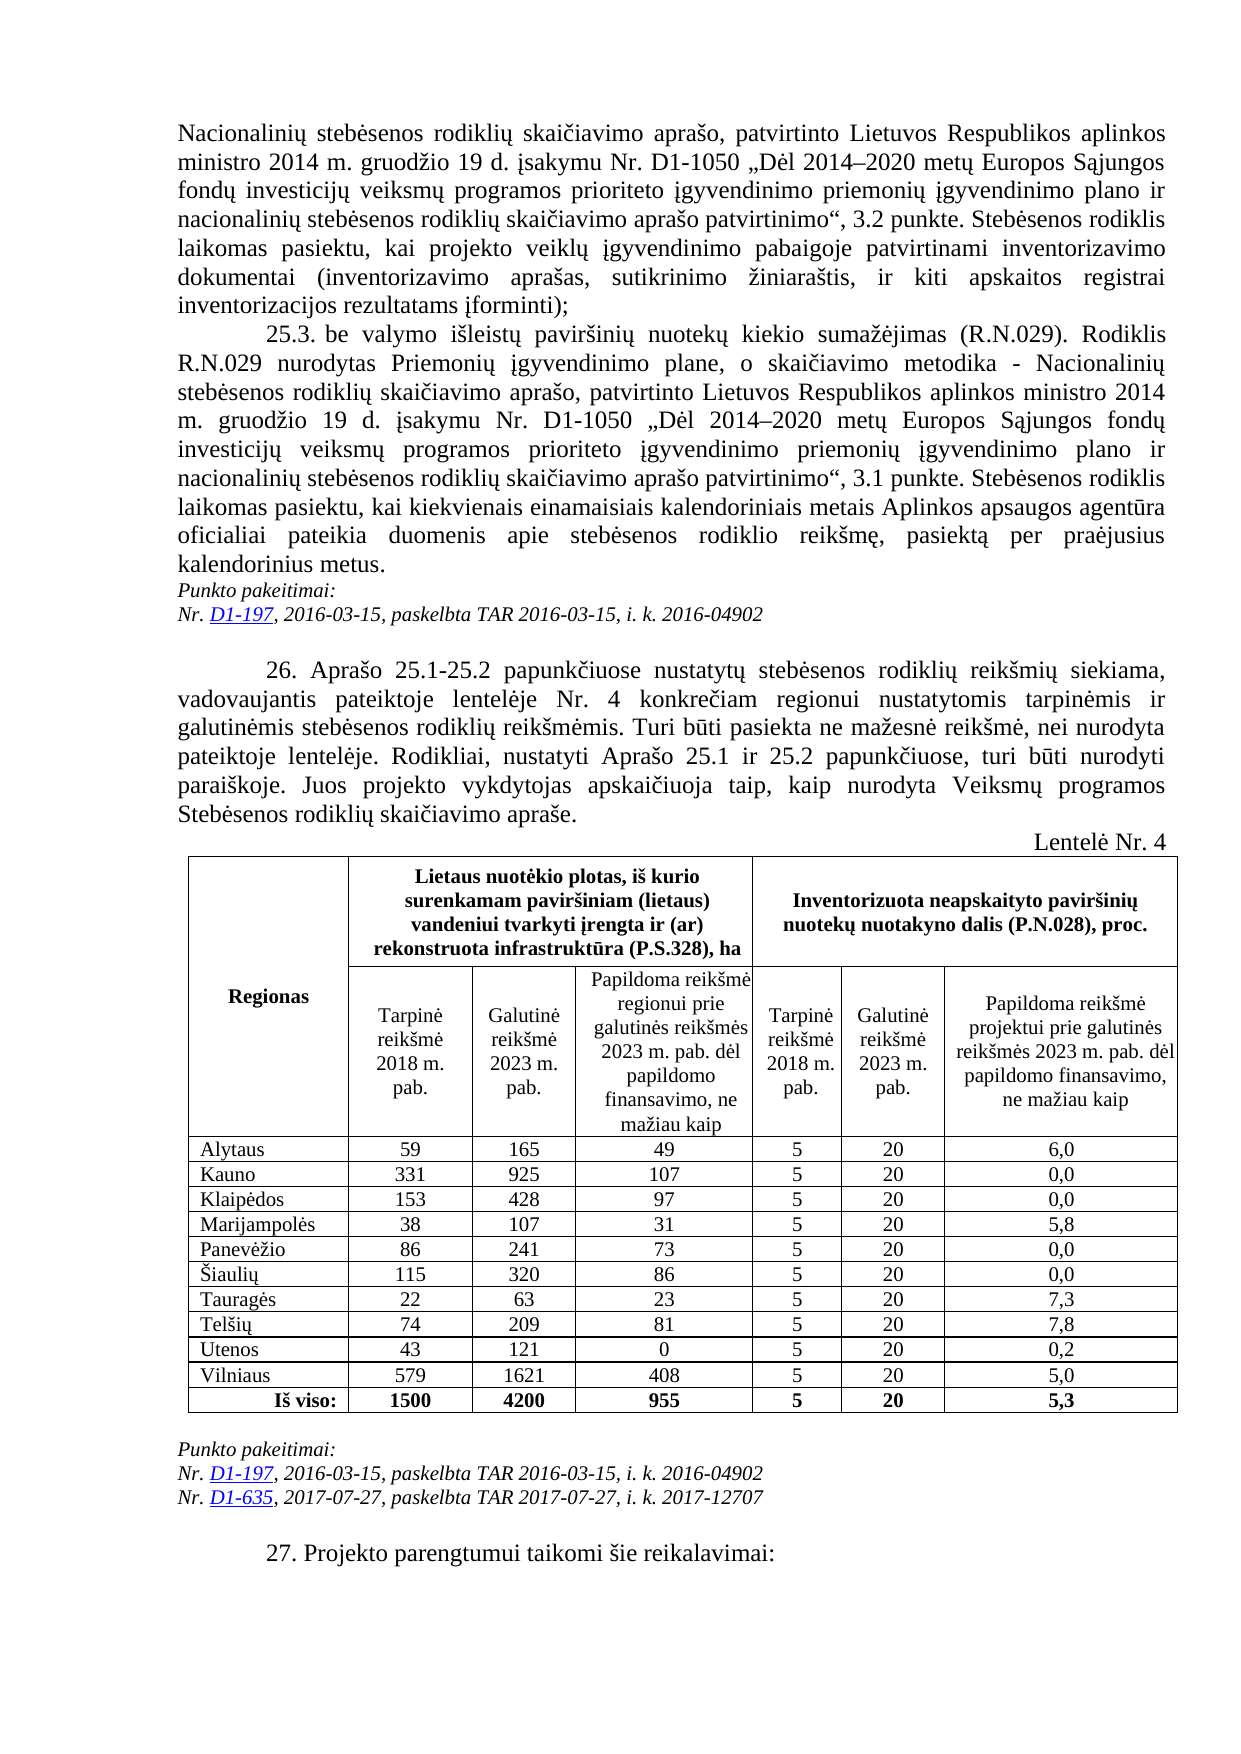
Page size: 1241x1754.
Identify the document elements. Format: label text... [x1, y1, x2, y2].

table_cell 5 [753, 1237, 841, 1261]
table_cell 153 [349, 1187, 472, 1211]
table_cell 59 [349, 1137, 472, 1161]
table_cell 5 [753, 1338, 841, 1361]
text 27. Projekto parengtumui taikomi šie reikalavimai: [177, 1538, 1166, 1566]
table_cell Šiaulių [189, 1262, 348, 1286]
table_cell 20 [842, 1187, 944, 1211]
table_cell 0,0 [945, 1262, 1177, 1286]
table_cell Galutinė reikšmė 2023 m. pab. [842, 967, 944, 1136]
table_cell Tarpinė reikšmė 2018 m. pab. [753, 967, 841, 1136]
text Nr. D1-635, 2017-07-27, paskelbta TAR 2017-07-27, i. k. 2017-12707 [177, 1485, 1166, 1509]
table_cell 63 [473, 1287, 575, 1311]
table_cell 5 [753, 1212, 841, 1236]
table_cell Papildoma reikšmė regionui prie galutinės reikšmės 2023 m. pab. dėl papildomo finansavimo, ne mažiau kaip [576, 967, 752, 1136]
text Nr. D1-197, 2016-03-15, paskelbta TAR 2016-03-15, i. k. 2016-04902 [177, 1461, 1166, 1485]
table_cell 20 [842, 1287, 944, 1311]
table_cell Iš viso: [189, 1388, 348, 1412]
table_cell 20 [842, 1237, 944, 1261]
table_cell 925 [473, 1162, 575, 1186]
table_cell 579 [349, 1363, 472, 1387]
table_cell 115 [349, 1262, 472, 1286]
table_cell 0,0 [945, 1187, 1177, 1211]
table_cell 23 [576, 1287, 752, 1311]
table_cell Marijampolės [189, 1212, 348, 1236]
table_cell 0 [576, 1338, 752, 1361]
table_cell 1500 [349, 1388, 472, 1412]
table_cell 5 [753, 1137, 841, 1161]
table_cell 20 [842, 1312, 944, 1336]
table_cell 5,8 [945, 1212, 1177, 1236]
table_cell 121 [473, 1338, 575, 1361]
table_cell Galutinė reikšmė 2023 m. pab. [473, 967, 575, 1136]
table_cell 73 [576, 1237, 752, 1261]
table_cell 5 [753, 1312, 841, 1336]
table_cell 165 [473, 1137, 575, 1161]
table_cell 4200 [473, 1388, 575, 1412]
table_cell 43 [349, 1338, 472, 1361]
table_cell 5 [753, 1262, 841, 1286]
table_cell 97 [576, 1187, 752, 1211]
table_cell 49 [576, 1137, 752, 1161]
table_cell Klaipėdos [189, 1187, 348, 1211]
table_cell 107 [473, 1212, 575, 1236]
text Lentelė Nr. 4 [177, 827, 1166, 856]
table_cell 20 [842, 1212, 944, 1236]
table_cell 86 [349, 1237, 472, 1261]
table_cell 20 [842, 1388, 944, 1412]
text Nr. D1-197, 2016-03-15, paskelbta TAR 2016-03-15, i. k. 2016-04902 [177, 602, 1166, 626]
table_cell 81 [576, 1312, 752, 1336]
table_cell 5 [753, 1388, 841, 1412]
table_cell 86 [576, 1262, 752, 1286]
table_cell Panevėžio [189, 1237, 348, 1261]
table_cell 7,3 [945, 1287, 1177, 1311]
table_header Regionas [189, 857, 348, 1136]
table_cell Tarpinė reikšmė 2018 m. pab. [349, 967, 472, 1136]
table_cell 20 [842, 1137, 944, 1161]
table_cell Tauragės [189, 1287, 348, 1311]
table_cell 1621 [473, 1363, 575, 1387]
table_cell 22 [349, 1287, 472, 1311]
table_cell 5 [753, 1162, 841, 1186]
table_cell 5 [753, 1287, 841, 1311]
table_cell 7,8 [945, 1312, 1177, 1336]
table_cell 6,0 [945, 1137, 1177, 1161]
table_cell 20 [842, 1363, 944, 1387]
table_cell 408 [576, 1363, 752, 1387]
table_cell Kauno [189, 1162, 348, 1186]
table_cell 74 [349, 1312, 472, 1336]
table_cell 5 [753, 1363, 841, 1387]
table_cell 955 [576, 1388, 752, 1412]
text - Nacionalinių stebėsenos rodiklių skaičiavimo aprašo, patvirtinto Lietuvos Respublikos aplinkos ministro 2014 m. gruodžio 19 d. įsakymu Nr. D1-1050 „Dėl 2014–2020 metų Europos Sąjungos fondų investicijų veiksmų programos prioriteto įgyvendinimo priemonių įgyvendinimo plano ir nacionalinių stebėsenos rodiklių skaičiavimo aprašo patvirtinimo“, 3.2 punkte. Stebėsenos rodiklis laikomas pasiektu, kai projekto veiklų įgyvendinimo pabaigoje patvirtinami inventorizavimo dokumentai (inventorizavimo aprašas, sutikrinimo žiniaraštis, ir kiti apskaitos registrai inventorizacijos rezultatams įforminti); [177, 118, 1166, 319]
table_cell 5,0 [945, 1363, 1177, 1387]
table_cell 241 [473, 1237, 575, 1261]
table_cell 428 [473, 1187, 575, 1211]
table_cell Papildoma reikšmė projektui prie galutinės reikšmės 2023 m. pab. dėl papildomo finansavimo, ne mažiau kaip [945, 967, 1177, 1136]
text 25.3. be valymo išleistų paviršinių nuotekų kiekio sumažėjimas (R.N.029). Rodiklis R.N.029 nurodytas Priemonių įgyvendinimo plane, o skaičiavimo metodika - Nacionalinių stebėsenos rodiklių skaičiavimo aprašo, patvirtinto Lietuvos Respublikos aplinkos ministro 2014 m. gruodžio 19 d. įsakymu Nr. D1-1050 „Dėl 2014–2020 metų Europos Sąjungos fondų investicijų veiksmų programos prioriteto įgyvendinimo priemonių įgyvendinimo plano ir nacionalinių stebėsenos rodiklių skaičiavimo aprašo patvirtinimo“, 3.1 punkte. Stebėsenos rodiklis laikomas pasiektu, kai kiekvienais einamaisiais kalendoriniais metais Aplinkos apsaugos agentūra oficialiai pateikia duomenis apie stebėsenos rodiklio reikšmę, pasiektą per praėjusius kalendorinius metus. [177, 319, 1166, 578]
table_header Inventorizuota neapskaityto paviršinių nuotekų nuotakyno dalis (P.N.028), proc. [753, 857, 1177, 966]
table_cell 0,2 [945, 1338, 1177, 1361]
table_cell 107 [576, 1162, 752, 1186]
table_header Lietaus nuotėkio plotas, iš kurio surenkamam paviršiniam (lietaus) vandeniui tvarkyti įrengta ir (ar) rekonstruota infrastruktūra (P.S.328), ha [349, 857, 752, 966]
table_cell 20 [842, 1162, 944, 1186]
text 26. Aprašo 25.1-25.2 papunkčiuose nustatytų stebėsenos rodiklių reikšmių siekiama, vadovaujantis pateiktoje lentelėje Nr. 4 konkrečiam regionui nustatytomis tarpinėmis ir galutinėmis stebėsenos rodiklių reikšmėmis. Turi būti pasiekta ne mažesnė reikšmė, nei nurodyta pateiktoje lentelėje. Rodikliai, nustatyti Aprašo 25.1 ir 25.2 papunkčiuose, turi būti nurodyti paraiškoje. Juos projekto vykdytojas apskaičiuoja taip, kaip nurodyta Veiksmų programos Stebėsenos rodiklių skaičiavimo apraše. [177, 655, 1166, 827]
text Punkto pakeitimai: [177, 578, 1166, 602]
table_cell 0,0 [945, 1162, 1177, 1186]
table_cell 38 [349, 1212, 472, 1236]
table_cell 20 [842, 1262, 944, 1286]
table_cell Utenos [189, 1338, 348, 1361]
table_cell 5 [753, 1187, 841, 1211]
table_cell 209 [473, 1312, 575, 1336]
table_cell 31 [576, 1212, 752, 1236]
text Punkto pakeitimai: [177, 1437, 1166, 1461]
table_cell Vilniaus [189, 1363, 348, 1387]
table_cell Alytaus [189, 1137, 348, 1161]
table_cell 5,3 [945, 1388, 1177, 1412]
table_cell 20 [842, 1338, 944, 1361]
table_cell Telšių [189, 1312, 348, 1336]
table_cell 320 [473, 1262, 575, 1286]
table_cell 331 [349, 1162, 472, 1186]
table_cell 0,0 [945, 1237, 1177, 1261]
